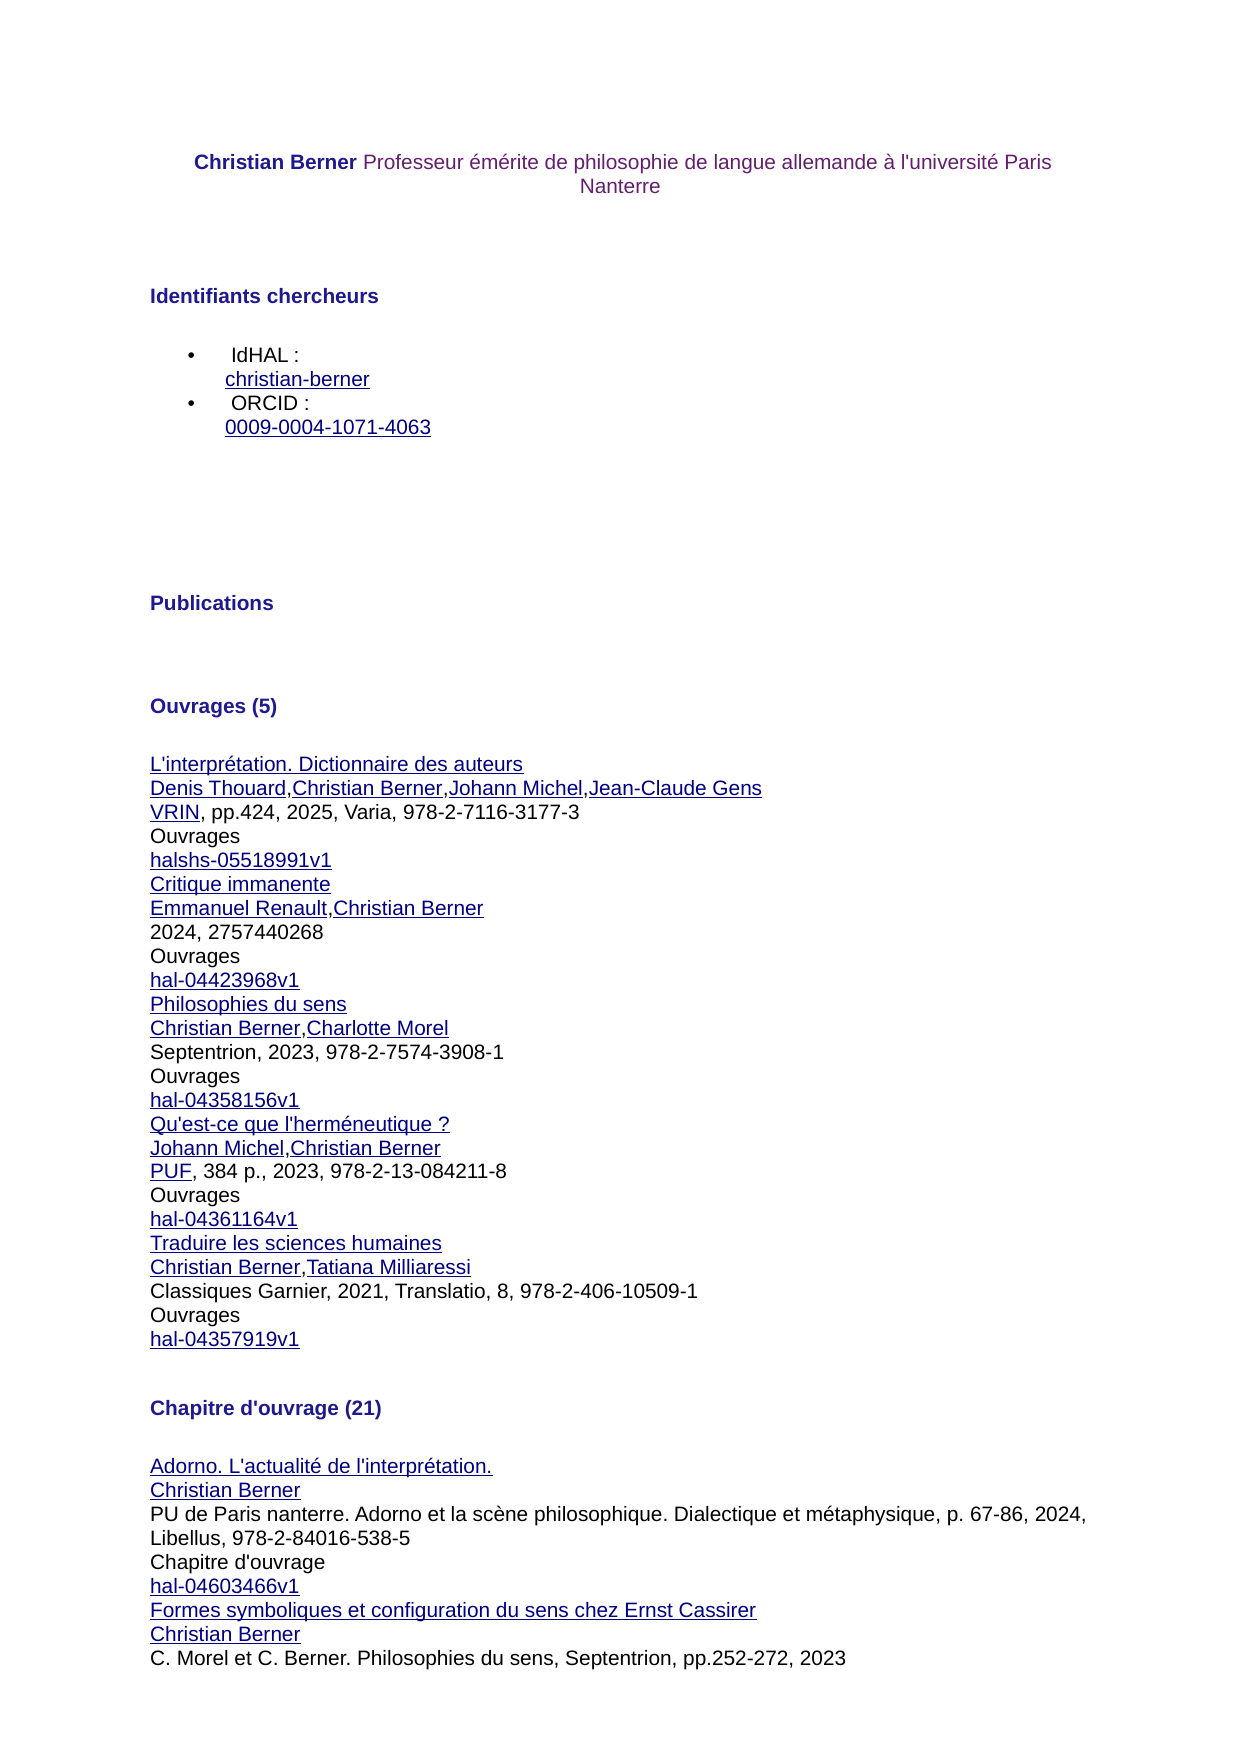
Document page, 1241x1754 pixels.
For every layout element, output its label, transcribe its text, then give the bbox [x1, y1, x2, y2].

table_cell Critique immanente Emmanuel Renault,Christian Berner 2024, 2757440268 Ouvrages hal-04423968v1 [150, 872, 1090, 992]
table_header L'interprétation. Dictionnaire des auteurs Denis Thouard,Christian Berner,Johann Michel,Jean-Claude Gens VRIN, pp.424, 2025, Varia, 978-2-7116-3177-3 Ouvrages halshs-05518991v1 [150, 752, 1090, 872]
table_cell Formes symboliques et configuration du sens chez Ernst Cassirer Christian Berner C. Morel et C. Berner. Philosophies du sens, Septentrion, pp.252-272, 2023 [150, 1598, 1090, 1670]
list IdHAL : [187, 343, 1090, 367]
subtitle Christian Berner Professeur émérite de philosophie de langue allemande à l'université Paris Nanterre [150, 150, 1090, 198]
list ORCID : [187, 391, 1090, 414]
table_cell Qu'est-ce que l'herméneutique ? Johann Michel,Christian Berner PUF, 384 p., 2023, 978-2-13-084211-8 Ouvrages hal-04361164v1 [150, 1111, 1090, 1231]
subtitle Chapitre d'ouvrage (21) [150, 1396, 1090, 1420]
table_cell Philosophies du sens Christian Berner,Charlotte Morel Septentrion, 2023, 978-2-7574-3908-1 Ouvrages hal-04358156v1 [150, 992, 1090, 1111]
list 0009-0004-1071-4063 [187, 414, 1090, 438]
subtitle Ouvrages (5) [150, 694, 1090, 718]
subtitle Identifiants chercheurs [150, 284, 1090, 308]
list christian-berner [187, 367, 1090, 391]
table_header Adorno. L'actualité de l'interprétation. Christian Berner PU de Paris nanterre. Adorno et la scène philosophique. Dialectique et métaphysique, p. 67-86, 2024, Libellus, 978-2-84016-538-5 Chapitre d'ouvrage hal-04603466v1 [150, 1454, 1090, 1598]
subtitle Publications [150, 591, 1090, 614]
table_cell Traduire les sciences humaines Christian Berner,Tatiana Milliaressi Classiques Garnier, 2021, Translatio, 8, 978-2-406-10509-1 Ouvrages hal-04357919v1 [150, 1231, 1090, 1351]
